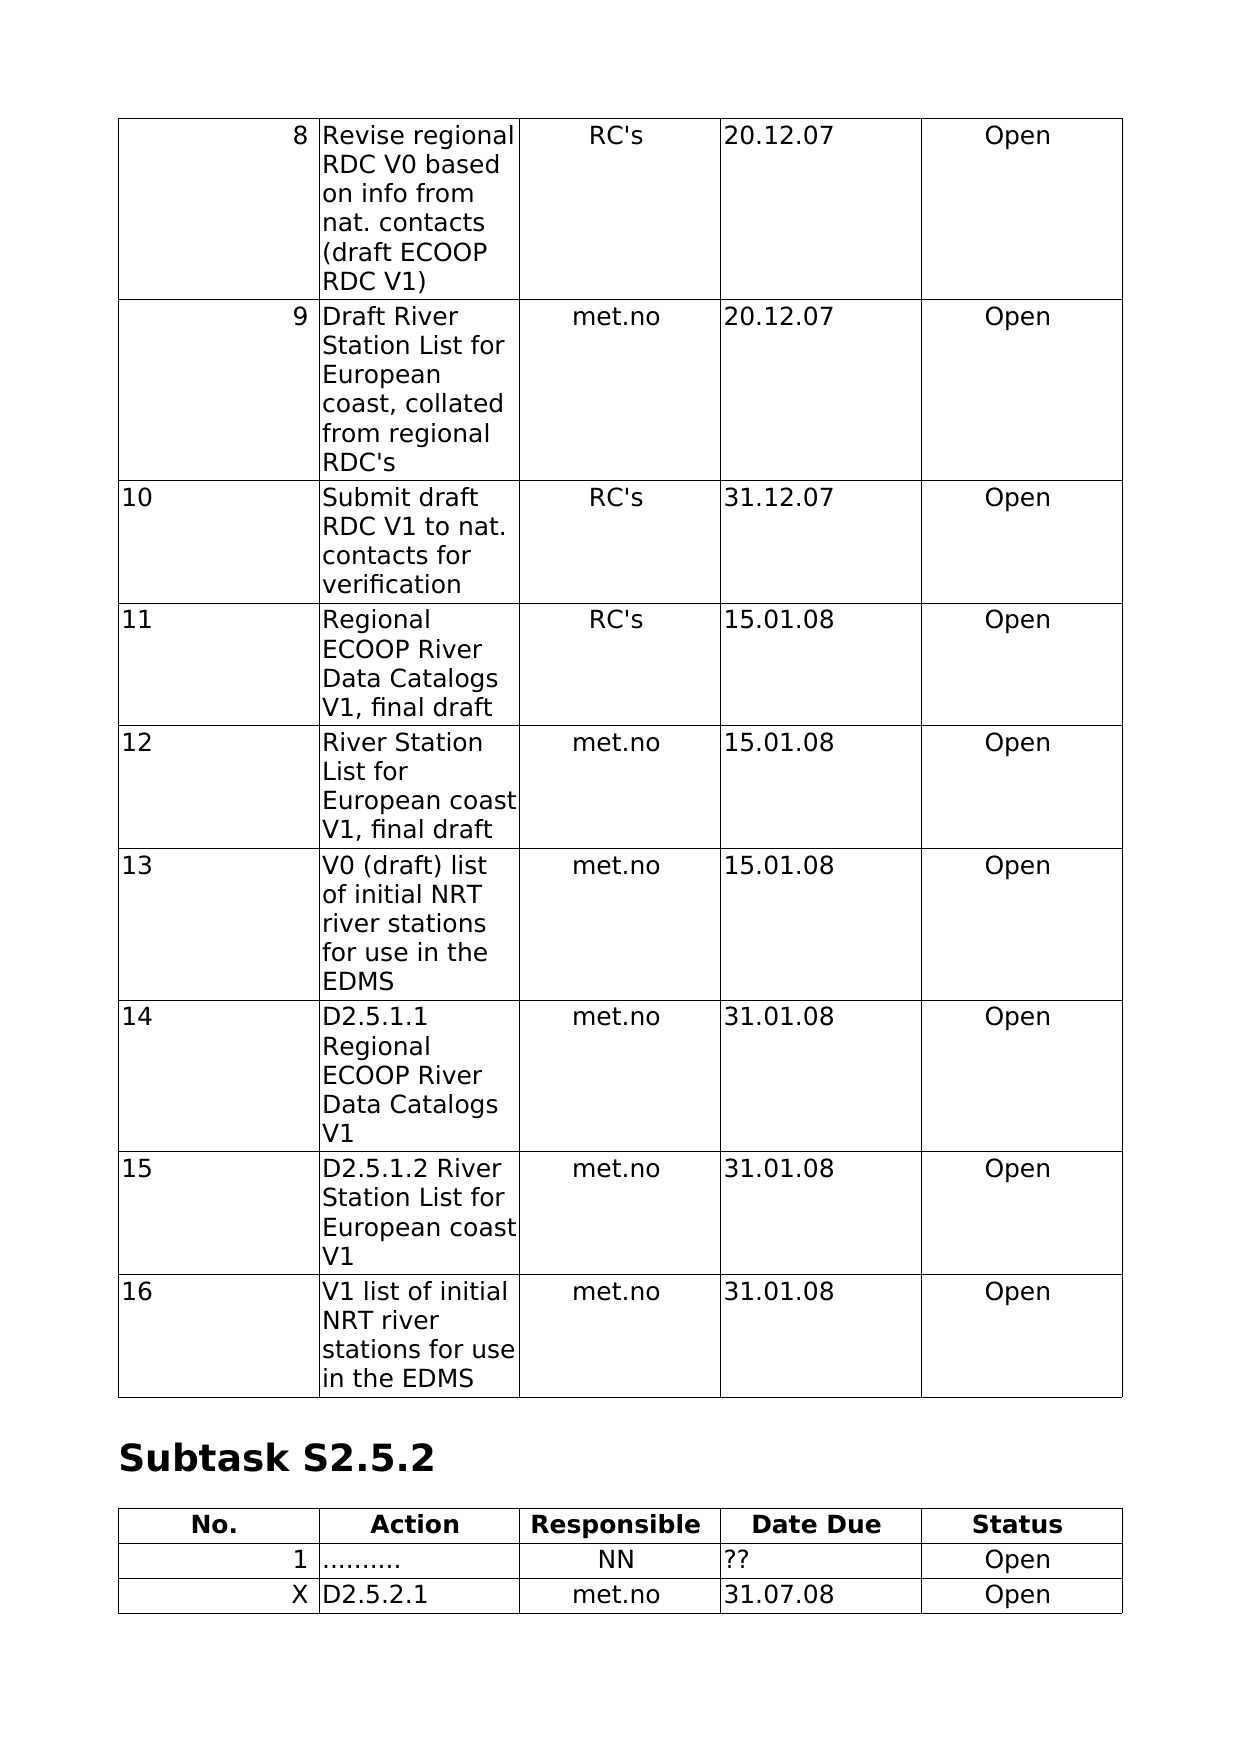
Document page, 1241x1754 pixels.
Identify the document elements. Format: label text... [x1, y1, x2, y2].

table_cell met.no [520, 1579, 720, 1613]
table_cell NN [520, 1544, 720, 1578]
table_cell 12 [119, 726, 319, 848]
table_cell 9 [119, 300, 319, 480]
table_header Date Due [721, 1509, 921, 1542]
table_cell D2.5.1.1 Regional ECOOP River Data Catalogs V1 [320, 1001, 519, 1151]
table_header No. [119, 1509, 319, 1542]
table_cell 31.01.08 [721, 1275, 921, 1397]
table_cell Open [922, 726, 1122, 848]
table_cell .......... [320, 1544, 519, 1578]
table_cell 20.12.07 [721, 300, 921, 480]
table_cell Open [922, 604, 1122, 725]
table_cell 14 [119, 1001, 319, 1151]
table_cell 20.12.07 [721, 119, 921, 299]
table_cell 31.12.07 [721, 481, 921, 603]
table_cell met.no [520, 1152, 720, 1274]
table_cell met.no [520, 849, 720, 999]
table_cell Draft River Station List for European coast, collated from regional RDC's [320, 300, 519, 480]
table_cell Open [922, 1579, 1122, 1613]
table_cell V1 list of initial NRT river stations for use in the EDMS [320, 1275, 519, 1397]
table_cell met.no [520, 1275, 720, 1397]
table_cell met.no [520, 1001, 720, 1151]
table_cell met.no [520, 726, 720, 848]
table_cell RC's [520, 119, 720, 299]
table_cell 11 [119, 604, 319, 725]
table_cell Open [922, 1152, 1122, 1274]
table_cell D2.5.1.2 River Station List for European coast V1 [320, 1152, 519, 1274]
table_cell ?? [721, 1544, 921, 1578]
table_cell 15.01.08 [721, 849, 921, 999]
table_cell 13 [119, 849, 319, 999]
table_cell Open [922, 119, 1122, 299]
table_header Responsible [520, 1509, 720, 1542]
table_cell 1 [119, 1544, 319, 1578]
table_cell Regional ECOOP River Data Catalogs V1, final draft [320, 604, 519, 725]
table_cell RC's [520, 604, 720, 725]
table_cell Open [922, 1001, 1122, 1151]
table_cell X [119, 1579, 319, 1613]
table_cell 15 [119, 1152, 319, 1274]
subtitle Subtask S2.5.2 [118, 1436, 1122, 1480]
table_cell Revise regional RDC V0 based on info from nat. contacts (draft ECOOP RDC V1) [320, 119, 519, 299]
table_cell Open [922, 1275, 1122, 1397]
table_cell River Station List for European coast V1, final draft [320, 726, 519, 848]
table_cell Open [922, 1544, 1122, 1578]
table_header Status [922, 1509, 1122, 1542]
table_cell 10 [119, 481, 319, 603]
table_cell 15.01.08 [721, 604, 921, 725]
table_cell met.no [520, 300, 720, 480]
table_header Action [320, 1509, 519, 1542]
table_cell 15.01.08 [721, 726, 921, 848]
table_cell Open [922, 300, 1122, 480]
table_cell RC's [520, 481, 720, 603]
table_cell D2.5.2.1 [320, 1579, 519, 1613]
table_cell 16 [119, 1275, 319, 1397]
table_cell 31.01.08 [721, 1001, 921, 1151]
table_cell 31.01.08 [721, 1152, 921, 1274]
table_cell Submit draft RDC V1 to nat. contacts for verification [320, 481, 519, 603]
table_cell Open [922, 849, 1122, 999]
table_cell V0 (draft) list of initial NRT river stations for use in the EDMS [320, 849, 519, 999]
table_cell Open [922, 481, 1122, 603]
table_cell 31.07.08 [721, 1579, 921, 1613]
table_cell 8 [119, 119, 319, 299]
